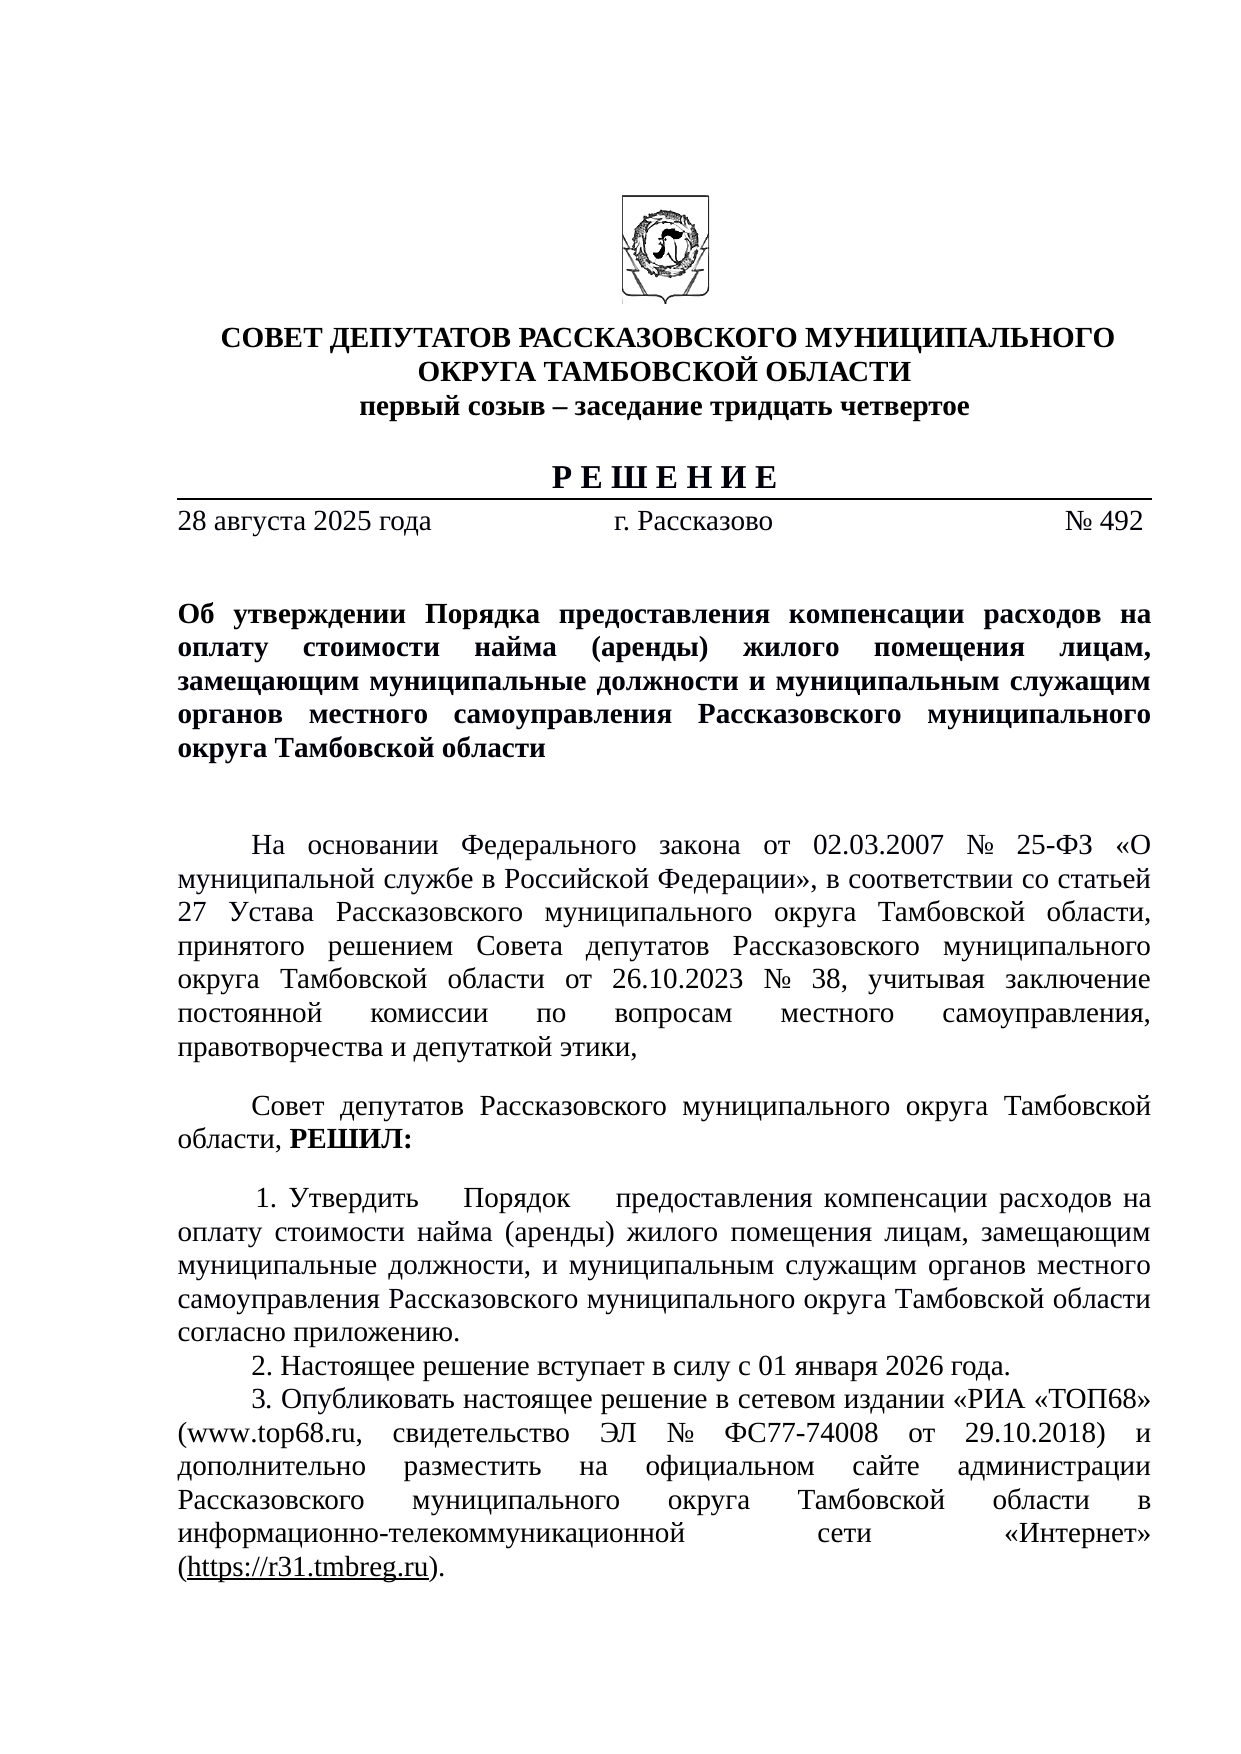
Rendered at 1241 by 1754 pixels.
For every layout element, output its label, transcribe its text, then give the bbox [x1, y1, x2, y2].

picture [622, 194, 710, 304]
text Об утверждении Порядка предоставления компенсации расходов на оплату стоимости найма (аренды) жилого помещения лицам, замещающим муниципальные должности и муниципальным служащим органов местного самоуправления Рассказовского муниципального округа Тамбовской области [177, 596, 1152, 764]
text первый созыв – заседание тридцать четвертое [177, 388, 1152, 421]
subtitle Р Е Ш Е Н И Е [177, 458, 1152, 498]
text 28 августа 2025 года г. Рассказово № 492 [177, 503, 1152, 537]
text 1. Утвердить Порядок предоставления компенсации расходов на оплату стоимости найма (аренды) жилого помещения лицам, замещающим муниципальные должности, и муниципальным служащим органов местного самоуправления Рассказовского муниципального округа Тамбовской области согласно приложению. [177, 1180, 1152, 1348]
text СОВЕТ ДЕПУТАТОВ РАССКАЗОВСКОГО МУНИЦИПАЛЬНОГО ОКРУГА ТАМБОВСКОЙ ОБЛАСТИ [177, 321, 1152, 388]
text 2. Настоящее решение вступает в силу с 01 января 2026 года. [177, 1348, 1152, 1381]
text На основании Федерального закона от 02.03.2007 № 25-ФЗ «О муниципальной службе в Российской Федерации», в соответствии со статьей 27 Устава Рассказовского муниципального округа Тамбовской области, принятого решением Совета депутатов Рассказовского муниципального округа Тамбовской области от 26.10.2023 № 38, учитывая заключение постоянной комиссии по вопросам местного самоуправления, правотворчества и депутаткой этики, [177, 827, 1152, 1062]
text Совет депутатов Рассказовского муниципального округа Тамбовской области, РЕШИЛ: [177, 1088, 1152, 1155]
text 3. Опубликовать настоящее решение в сетевом издании «РИА «ТОП68» (www.top68.ru, свидетельство ЭЛ № ФС77-74008 от 29.10.2018) и дополнительно разместить на официальном сайте администрации Рассказовского муниципального округа Тамбовской области в информационно-телекоммуникационной сети «Интернет» (https://r31.tmbreg.ru). [177, 1381, 1152, 1583]
